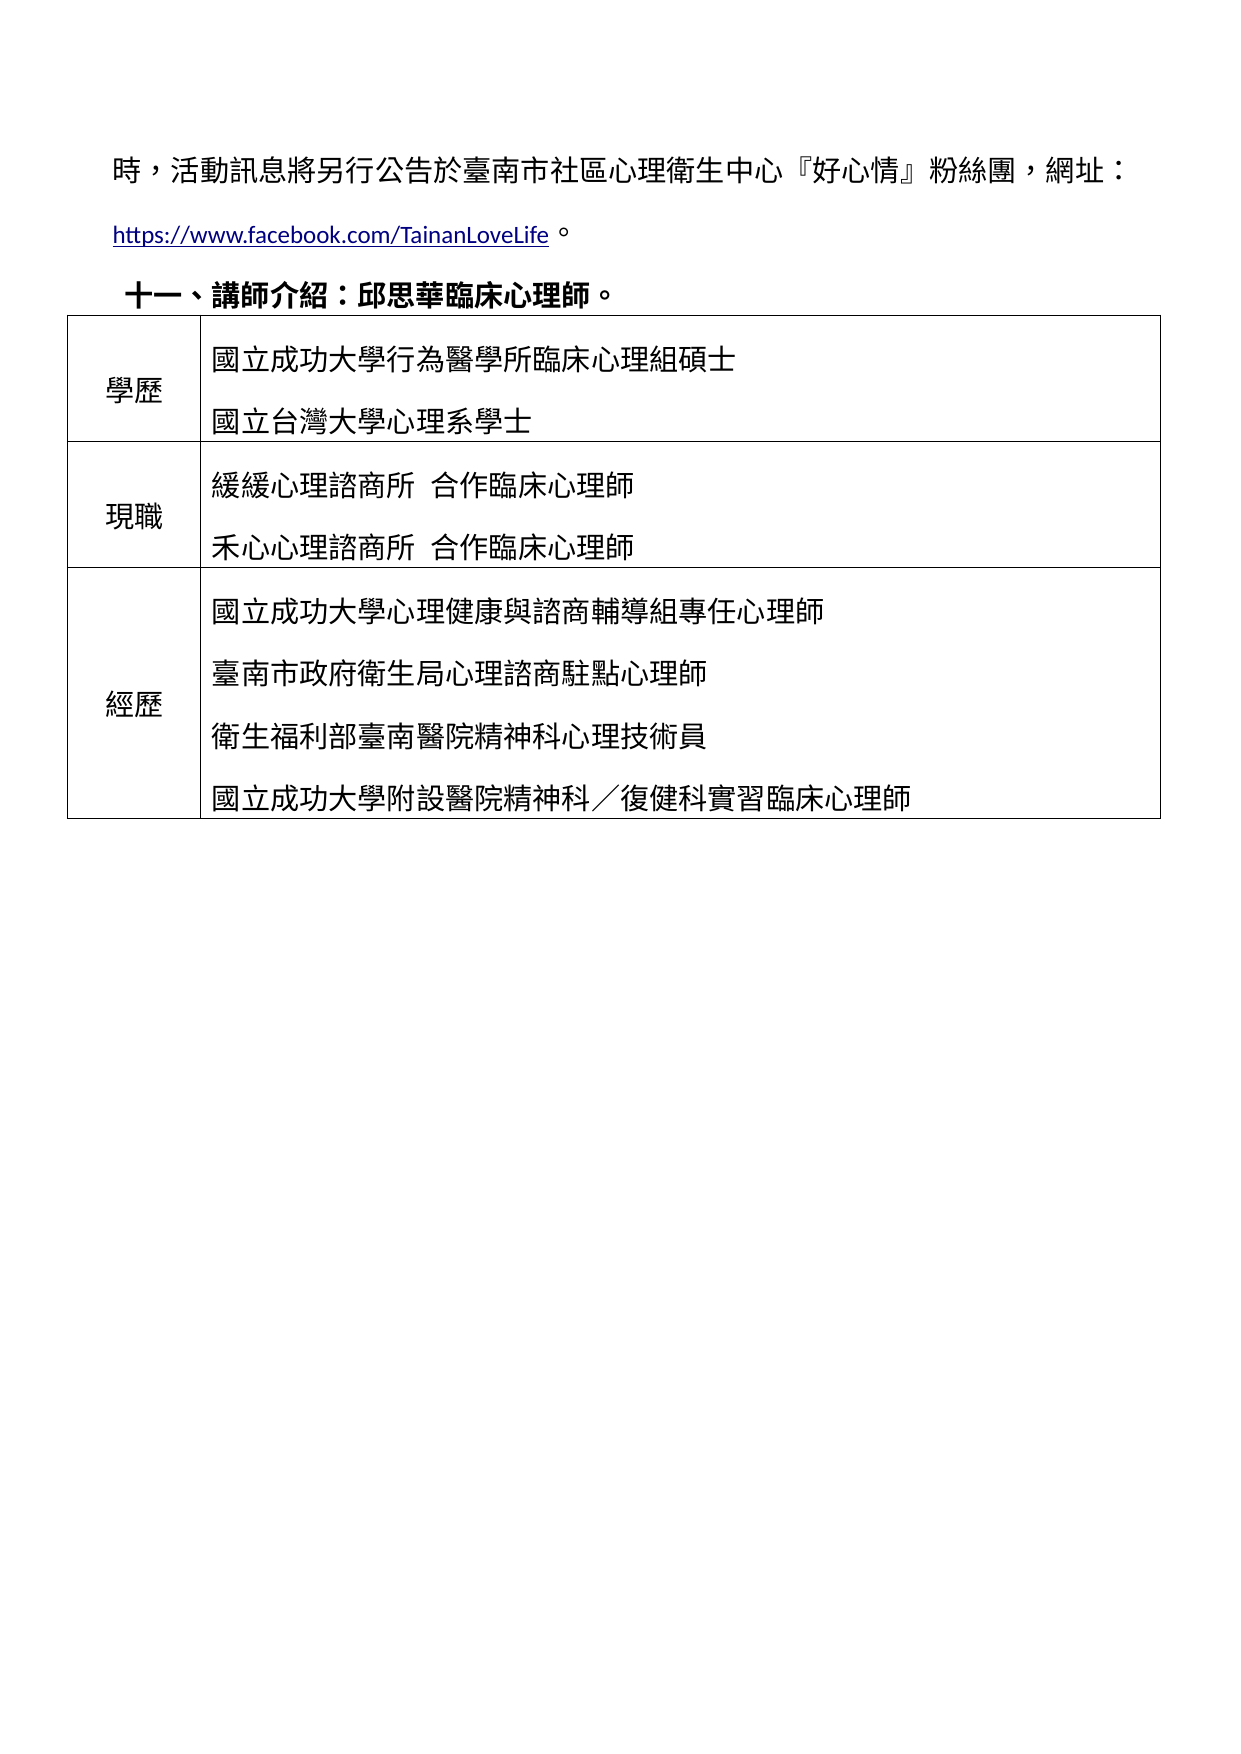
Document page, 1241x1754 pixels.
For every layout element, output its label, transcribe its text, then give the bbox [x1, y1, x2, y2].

table_cell 緩緩心理諮商所 合作臨床心理師 禾心心理諮商所 合作臨床心理師 [201, 442, 1160, 567]
table_cell 國立成功大學心理健康與諮商輔導組專任心理師 臺南市政府衛生局心理諮商駐點心理師 衛生福利部臺南醫院精神科心理技術員 國立成功大學附設醫院精神科／復健科實習臨床心理師 [201, 568, 1160, 818]
table_header 國立成功大學行為醫學所臨床心理組碩士 國立台灣大學心理系學士 [201, 316, 1160, 441]
list 講師介紹：邱思華臨床心理師。 [124, 252, 1128, 314]
table_header 學歷 [68, 316, 200, 441]
text 當日活動如遇天災或其他不可抗力因素，致停班停課或臨時停止辦理活動時，活動訊息將另行公告於臺南市社區心理衛生中心『好心情』粉絲團，網址：https://www.facebook.com/TainanLoveLife。 [112, 127, 1128, 252]
table_cell 經歷 [68, 568, 200, 818]
table_cell 現職 [68, 442, 200, 567]
